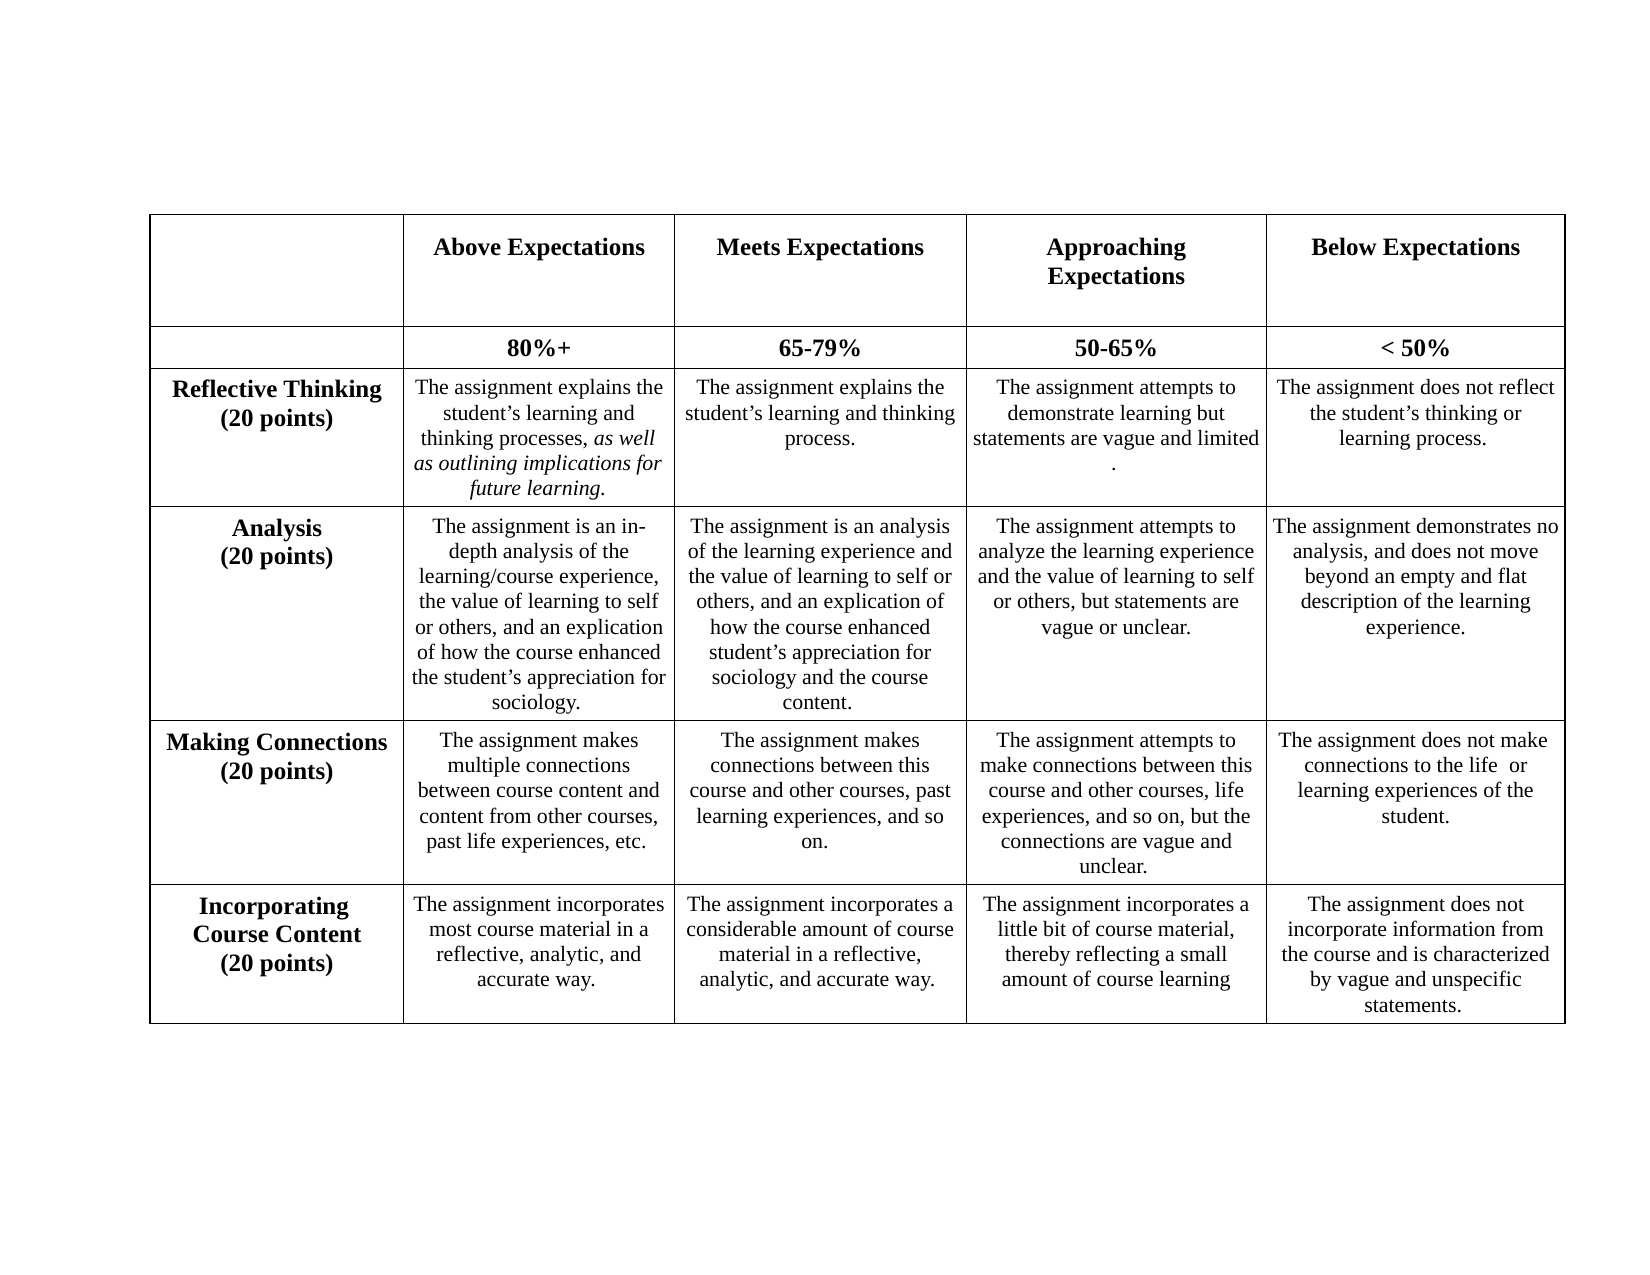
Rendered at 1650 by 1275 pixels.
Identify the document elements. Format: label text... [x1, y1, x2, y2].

table_cell The assignment does not reflect the student’s thinking or learning process. [1267, 369, 1564, 506]
table_cell The assignment demonstrates no analysis, and does not move beyond an empty and flat description of the learning experience. [1267, 507, 1564, 720]
table_cell The assignment does not make connections to the life or learning experiences of the student. [1267, 721, 1564, 884]
table_cell 80%+ [404, 327, 674, 368]
table_cell Incorporating Course Content (20 points) [151, 885, 403, 1023]
table_cell Making Connections (20 points) [151, 721, 403, 884]
table_cell The assignment attempts to make connections between this course and other courses, life experiences, and so on, but the connections are vague and unclear. [967, 721, 1266, 884]
table_cell The assignment incorporates most course material in a reflective, analytic, and accurate way. [404, 885, 674, 1023]
table_cell The assignment does not incorporate information from the course and is characterized by vague and unspecific statements. [1267, 885, 1564, 1023]
table_cell The assignment makes connections between this course and other courses, past learning experiences, and so on. [675, 721, 966, 884]
table_cell The assignment attempts to demonstrate learning but statements are vague and limited . [967, 369, 1266, 506]
table_cell The assignment explains the student’s learning and thinking process. [675, 369, 966, 506]
table_cell 50-65% [967, 327, 1266, 368]
table_header Below Expectations [1267, 215, 1564, 326]
table_cell The assignment is an analysis of the learning experience and the value of learning to self or others, and an explication of how the course enhanced student’s appreciation for sociology and the course content. [675, 507, 966, 720]
table_cell The assignment explains the student’s learning and thinking processes, as well as outlining implications for future learning. [404, 369, 674, 506]
table_header Meets Expectations [675, 215, 966, 326]
table_cell The assignment is an in-depth analysis of the learning/course experience, the value of learning to self or others, and an explication of how the course enhanced the student’s appreciation for sociology. [404, 507, 674, 720]
table_cell The assignment makes multiple connections between course content and content from other courses, past life experiences, etc. [404, 721, 674, 884]
table_cell The assignment incorporates a little bit of course material, thereby reflecting a small amount of course learning [967, 885, 1266, 1023]
table_cell Reflective Thinking (20 points) [151, 369, 403, 506]
table_header Approaching Expectations [967, 215, 1266, 326]
table_cell The assignment attempts to analyze the learning experience and the value of learning to self or others, but statements are vague or unclear. [967, 507, 1266, 720]
table_cell < 50% [1267, 327, 1564, 368]
table_cell [151, 327, 403, 368]
table_cell The assignment incorporates a considerable amount of course material in a reflective, analytic, and accurate way. [675, 885, 966, 1023]
table_cell 65-79% [675, 327, 966, 368]
table_header [151, 215, 403, 326]
table_header Above Expectations [404, 215, 674, 326]
table_cell Analysis (20 points) [151, 507, 403, 720]
